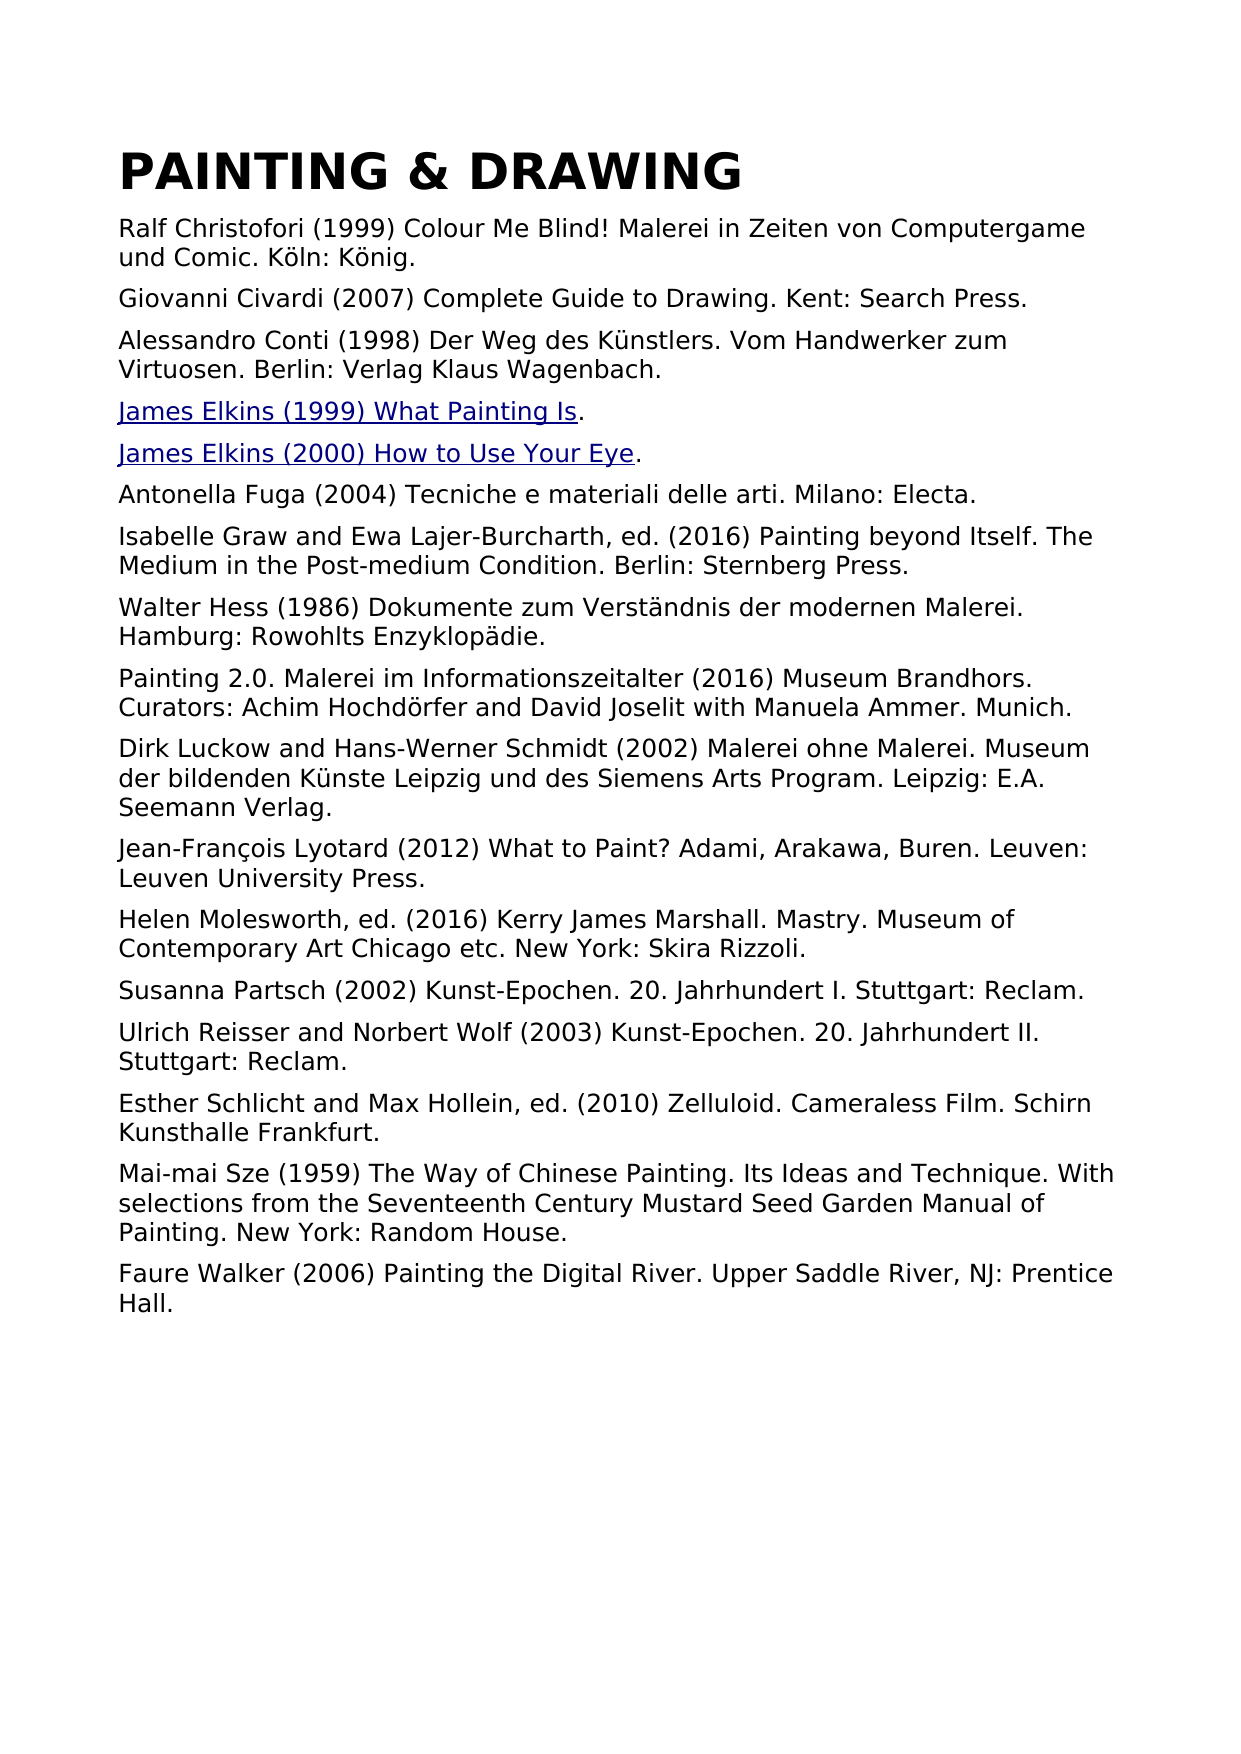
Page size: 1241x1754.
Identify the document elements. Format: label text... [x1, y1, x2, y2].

text Painting 2.0. Malerei im Informationszeitalter (2016) Museum Brandhors. Curators: Achim Hochdörfer and David Joselit with Manuela Ammer. Munich. [118, 664, 1122, 722]
text Susanna Partsch (2002) Kunst-Epochen. 20. Jahrhundert I. Stuttgart: Reclam. [118, 976, 1122, 1006]
text Jean-François Lyotard (2012) What to Paint? Adami, Arakawa, Buren. Leuven: Leuven University Press. [118, 835, 1122, 893]
text Isabelle Graw and Ewa Lajer-Burcharth, ed. (2016) Painting beyond Itself. The Medium in the Post-medium Condition. Berlin: Sternberg Press. [118, 522, 1122, 581]
text Helen Molesworth, ed. (2016) Kerry James Marshall. Mastry. Museum of Contemporary Art Chicago etc. New York: Skira Rizzoli. [118, 906, 1122, 964]
text James Elkins (2000) How to Use Your Eye. [118, 439, 1122, 468]
text Alessandro Conti (1998) Der Weg des Künstlers. Vom Handwerker zum Virtuosen. Berlin: Verlag Klaus Wagenbach. [118, 326, 1122, 385]
text Dirk Luckow and Hans-Werner Schmidt (2002) Malerei ohne Malerei. Museum der bildenden Künste Leipzig und des Siemens Arts Program. Leipzig: E.A. Seemann Verlag. [118, 735, 1122, 822]
text Walter Hess (1986) Dokumente zum Verständnis der modernen Malerei. Hamburg: Rowohlts Enzyklopädie. [118, 593, 1122, 651]
text Giovanni Civardi (2007) Complete Guide to Drawing. Kent: Search Press. [118, 285, 1122, 314]
text Faure Walker (2006) Painting the Digital River. Upper Saddle River, NJ: Prentice Hall. [118, 1260, 1122, 1318]
text Mai-mai Sze (1959) The Way of Chinese Painting. Its Ideas and Technique. With selections from the Seventeenth Century Mustard Seed Garden Manual of Painting. New York: Random House. [118, 1160, 1122, 1247]
text Ulrich Reisser and Norbert Wolf (2003) Kunst-Epochen. 20. Jahrhundert II. Stuttgart: Reclam. [118, 1018, 1122, 1076]
text Ralf Christofori (1999) Colour Me Blind! Malerei in Zeiten von Computergame und Comic. Köln: König. [118, 214, 1122, 272]
text Esther Schlicht and Max Hollein, ed. (2010) Zelluloid. Cameraless Film. Schirn Kunsthalle Frankfurt. [118, 1089, 1122, 1147]
subtitle PAINTING & DRAWING [118, 143, 1122, 201]
text James Elkins (1999) What Painting Is. [118, 397, 1122, 426]
text Antonella Fuga (2004) Tecniche e materiali delle arti. Milano: Electa. [118, 481, 1122, 510]
